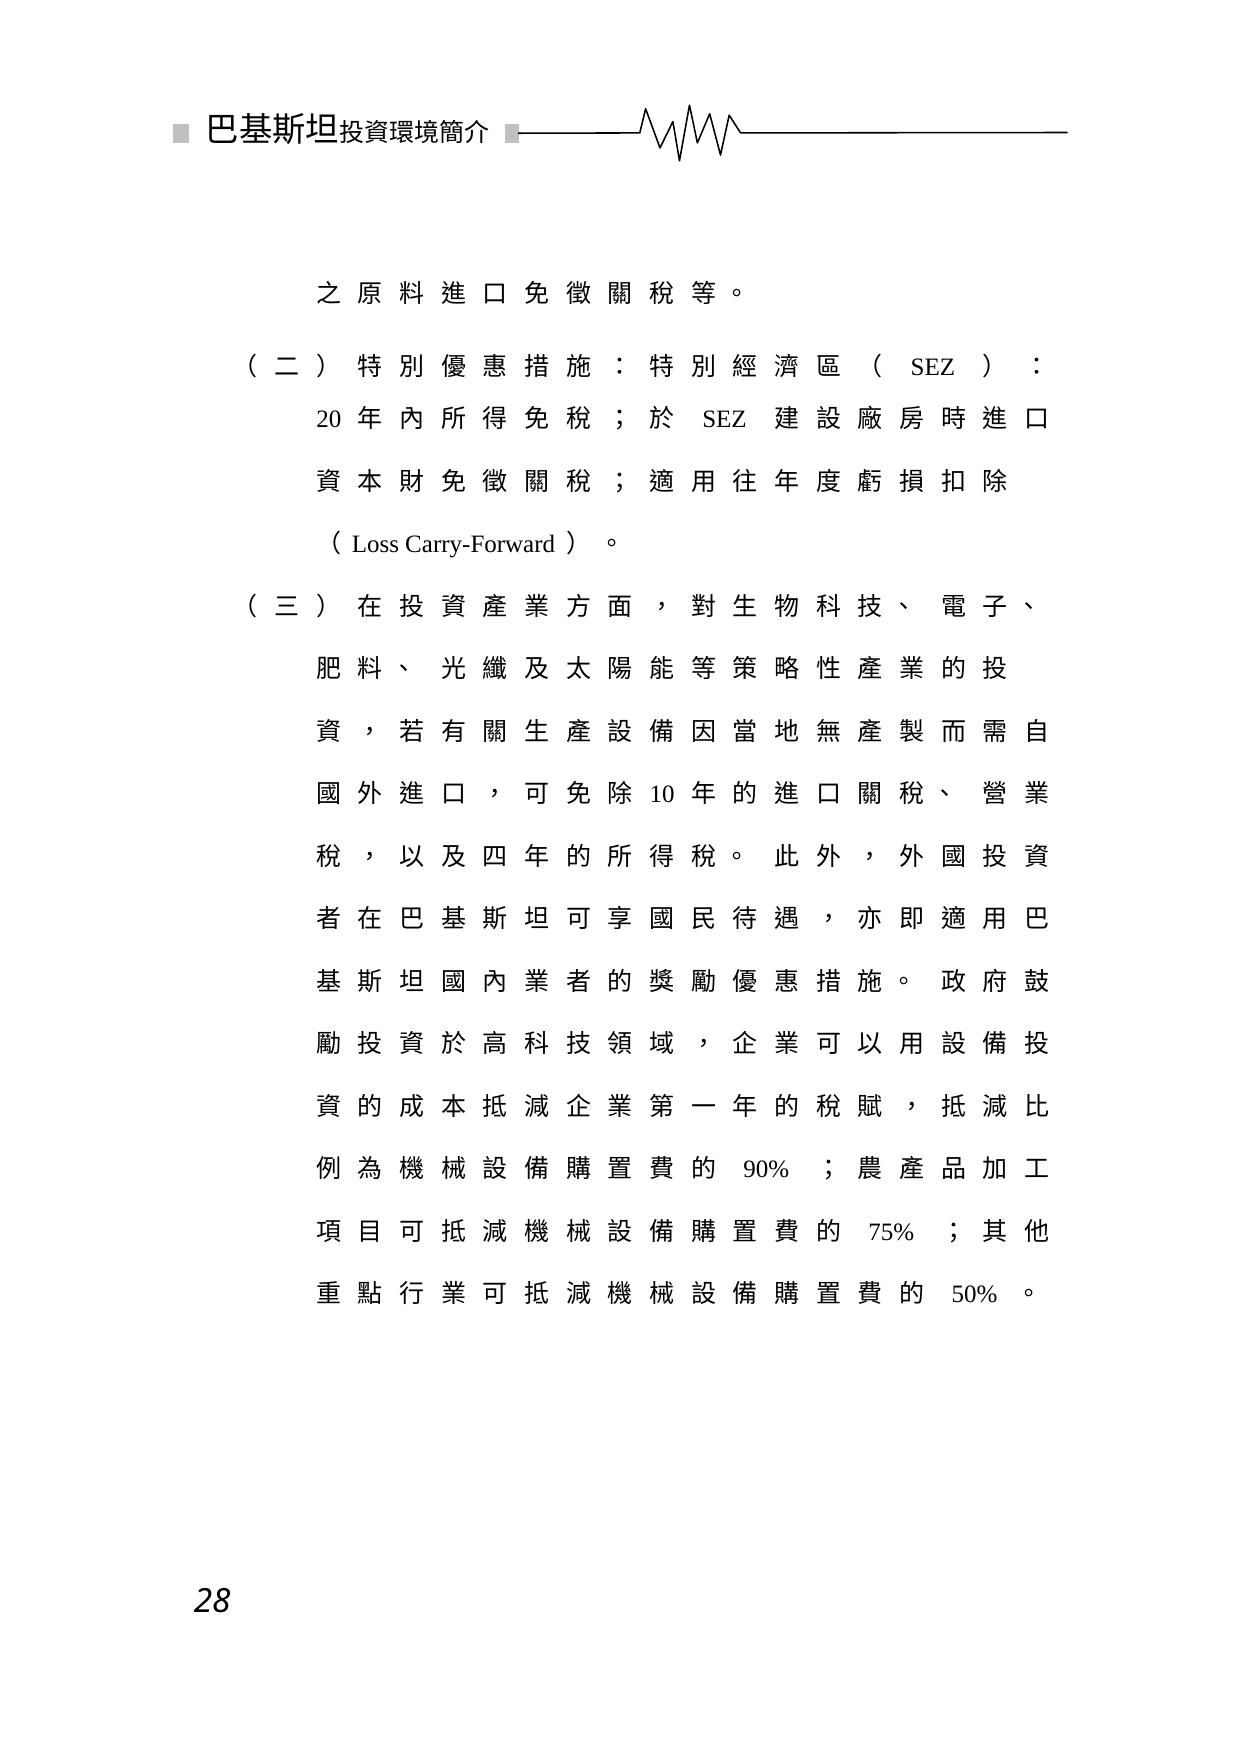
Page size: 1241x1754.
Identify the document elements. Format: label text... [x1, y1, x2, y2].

text 之原料進口免徵關稅等。 [207, 250, 1058, 313]
text （三）在投資產業方面，對生物科技、電子、肥料、光纖及太陽能等策略性產業的投資，若有關生產設備因當地無產製而需自國外進口，可免除10年的進口關稅、營業稅，以及四年的所得稅。此外，外國投資者在巴基斯坦可享國民待遇，亦即適用巴基斯坦國內業者的獎勵優惠措施。政府鼓勵投資於高科技領域，企業可以用設備投資的成本抵減企業第一年的稅賦，抵減比例為機械設備購置費的90%；農產品加工項目可抵減機械設備購置費的75%；其他重點行業可抵減機械設備購置費的50%。 [207, 563, 1058, 1313]
text （二）特別優惠措施：特別經濟區（SEZ）：20年內所得免稅；於SEZ建設廠房時進口資本財免徵關稅；適用往年度虧損扣除（Loss Carry-Forward）。 [207, 313, 1058, 563]
